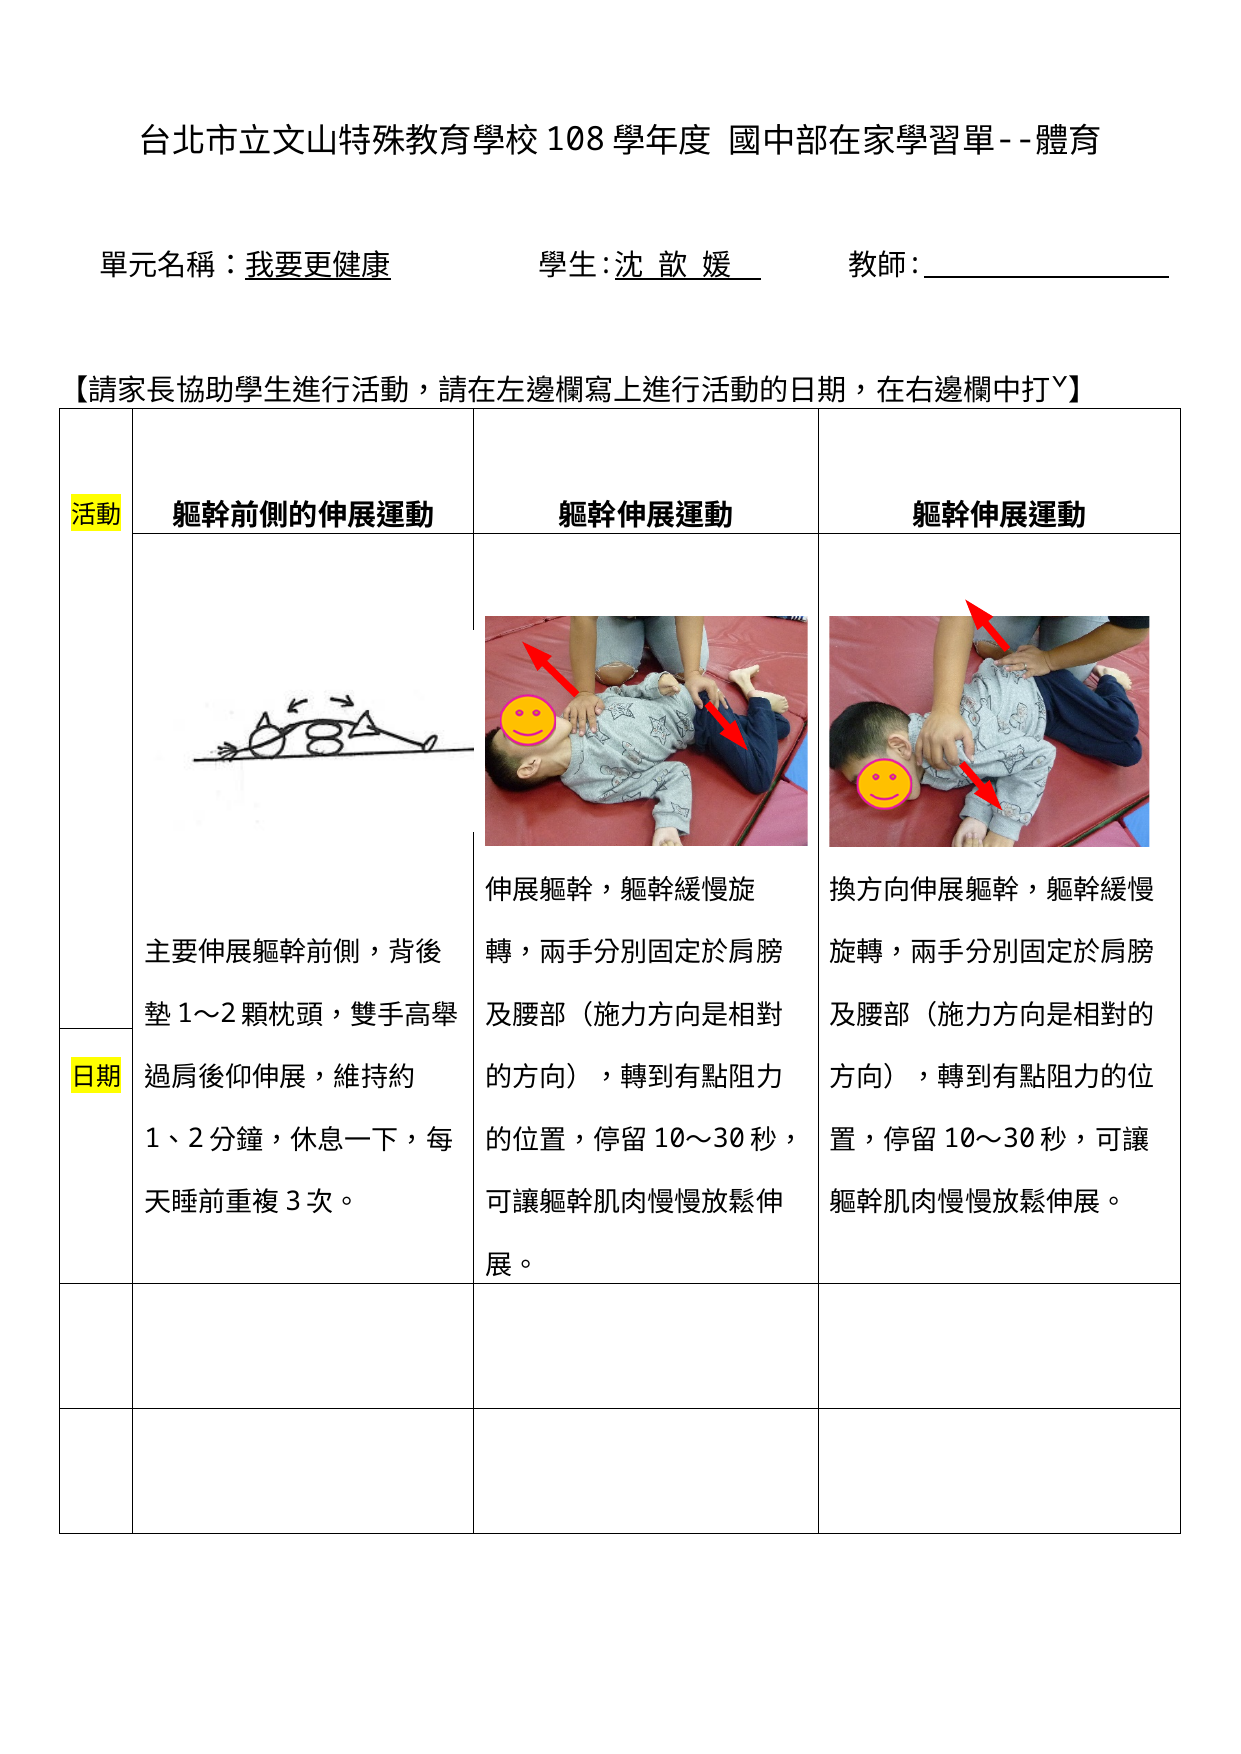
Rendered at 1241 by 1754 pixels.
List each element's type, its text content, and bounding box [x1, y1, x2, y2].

table_cell 換方向伸展軀幹，軀幹緩慢旋轉，兩手分別固定於肩膀及腰部（施力方向是相對的方向），轉到有點阻力的位置，停留10～30秒，可讓軀幹肌肉慢慢放鬆伸展。 [819, 534, 1180, 1283]
text 台北市立文山特殊教育學校108學年度 國中部在家學習單--體育 [59, 96, 1181, 158]
table_cell [474, 1409, 818, 1533]
table_cell [60, 1284, 132, 1408]
table_header 軀幹伸展運動 [819, 409, 1180, 533]
table_header 軀幹前側的伸展運動 [133, 409, 473, 533]
table_header 活動 [60, 409, 132, 1028]
table_cell 日期 [60, 1029, 132, 1283]
table_cell [819, 1409, 1180, 1533]
table_cell 伸展軀幹，軀幹緩慢旋轉，兩手分別固定於肩膀及腰部（施力方向是相對的方向），轉到有點阻力的位置，停留10～30秒，可讓軀幹肌肉慢慢放鬆伸展。 [474, 534, 818, 1283]
text 單元名稱：我要更健康 學生:沈 歆 媛 教師: [59, 221, 1181, 283]
table_cell 主要伸展軀幹前側，背後墊1～2顆枕頭，雙手高舉過肩後仰伸展，維持約1、2分鐘，休息一下，每天睡前重複3次。 [133, 534, 473, 1283]
table_cell [819, 1284, 1180, 1408]
table_cell [133, 1409, 473, 1533]
text 【請家長協助學生進行活動，請在左邊欄寫上進行活動的日期，在右邊欄中打ˇ】 [59, 346, 1181, 408]
table_cell [474, 1284, 818, 1408]
table_header 軀幹伸展運動 [474, 409, 818, 533]
table_cell [60, 1409, 132, 1533]
table_cell [133, 1284, 473, 1408]
